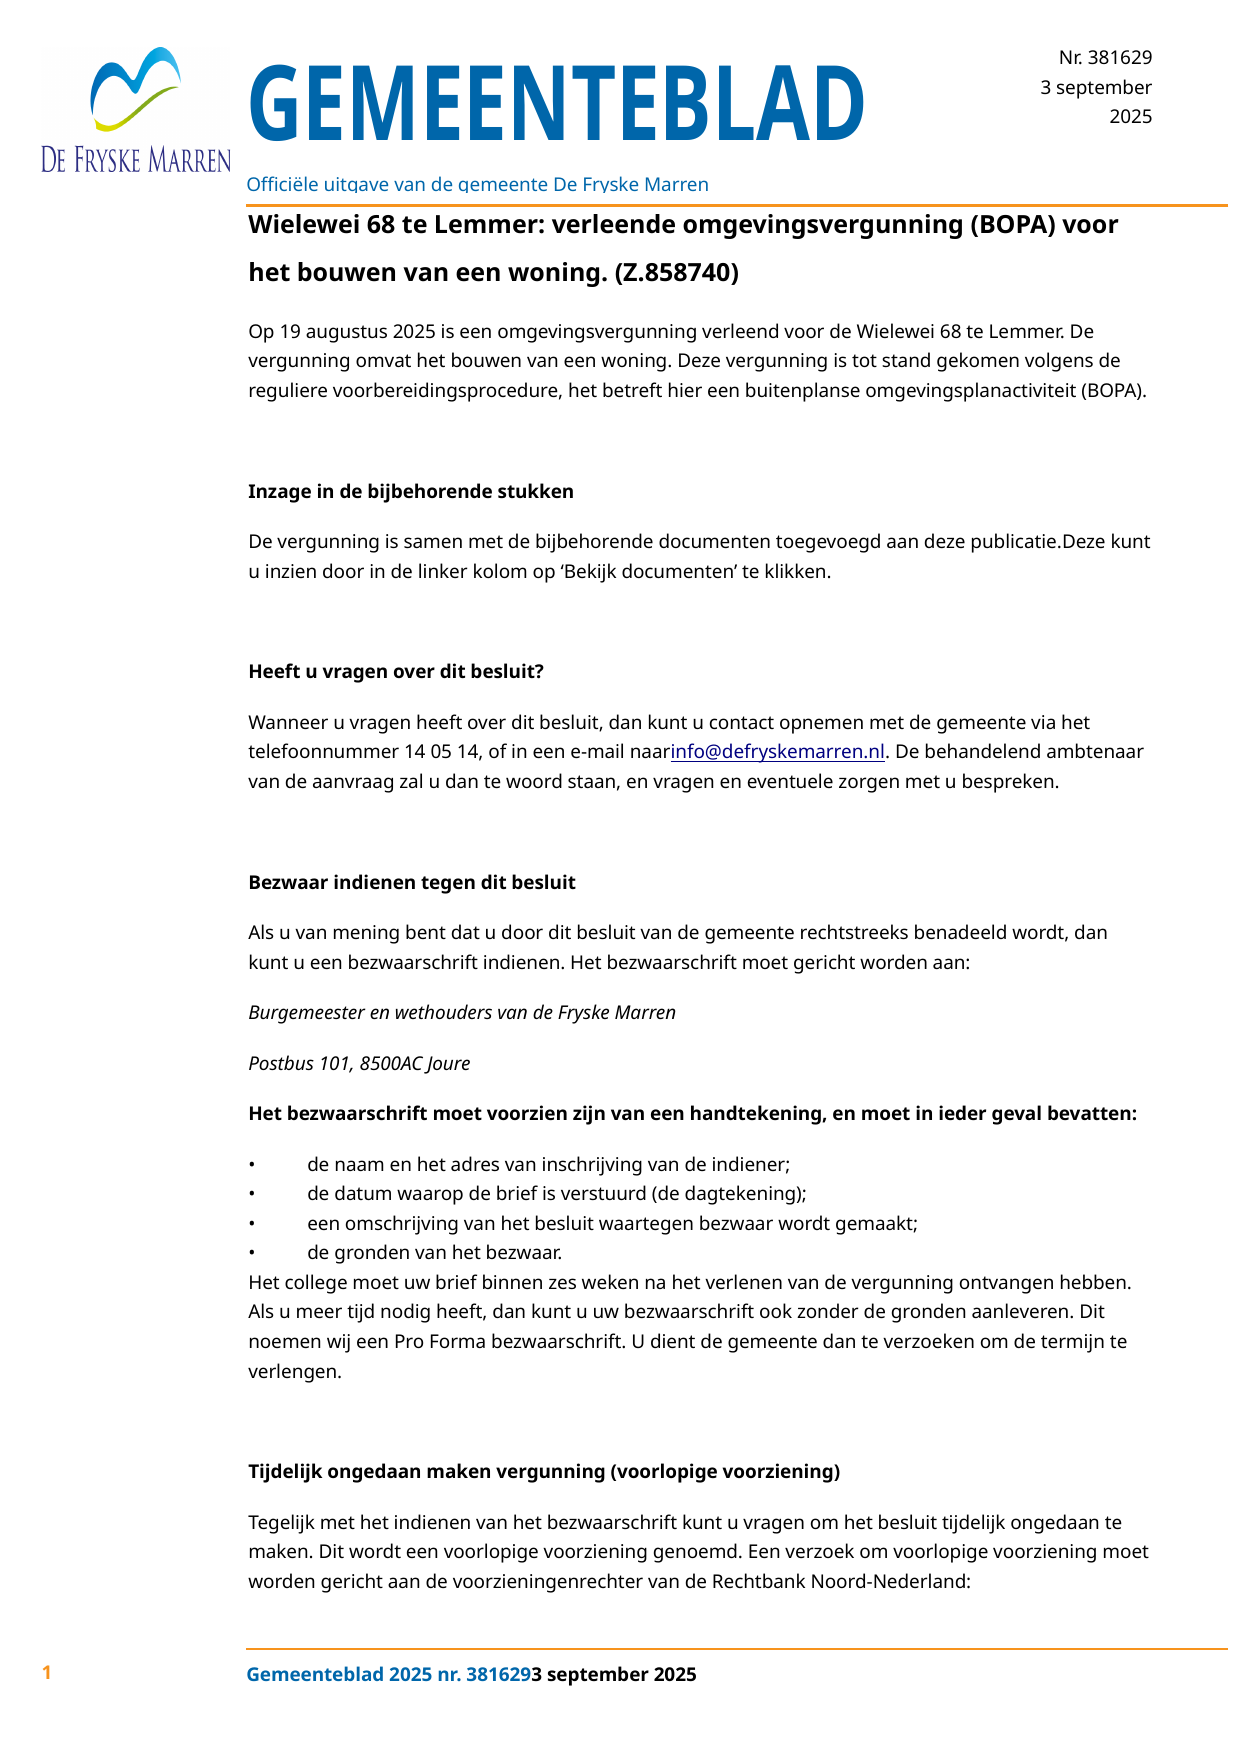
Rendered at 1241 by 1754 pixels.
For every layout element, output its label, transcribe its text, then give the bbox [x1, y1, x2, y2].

text Bezwaar indienen tegen dit besluit [248, 869, 1152, 895]
list een omschrijving van het besluit waartegen bezwaar wordt gemaakt; [248, 1210, 1152, 1236]
text Burgemeester en wethouders van de Fryske Marren [248, 999, 1152, 1025]
text Het college moet uw brief binnen zes weken na het verlenen van de vergunning ontvangen hebben. Als u meer tijd nodig heeft, dan kunt u uw bezwaarschrift ook zonder de gronden aanleveren. Dit noemen wij een Pro Forma bezwaarschrift. U dient de gemeente dan te verzoeken om de termijn te verlengen. [248, 1269, 1152, 1384]
text Wielewei 68 te Lemmer: verleende omgevingsvergunning (BOPA) voor het bouwen van een woning. (Z.858740) [248, 207, 1152, 288]
list de datum waarop de brief is verstuurd (de dagtekening); [248, 1180, 1152, 1206]
text Als u van mening bent dat u door dit besluit van de gemeente rechtstreeks benadeeld wordt, dan kunt u een bezwaarschrift indienen. Het bezwaarschrift moet gericht worden aan: [248, 919, 1152, 975]
text Wanneer u vragen heeft over dit besluit, dan kunt u contact opnemen met de gemeente via het telefoonnummer 14 05 14, of in een e-mail naarinfo@defryskemarren.nl. De behandelend ambtenaar van de aanvraag zal u dan te woord staan, en vragen en eventuele zorgen met u bespreken. [248, 709, 1152, 794]
text Postbus 101, 8500AC Joure [248, 1050, 1152, 1076]
list de naam en het adres van inschrijving van de indiener; [248, 1151, 1152, 1177]
text Het bezwaarschrift moet voorzien zijn van een handtekening, en moet in ieder geval bevatten: [248, 1100, 1152, 1126]
text Tegelijk met het indienen van het bezwaarschrift kunt u vragen om het besluit tijdelijk ongedaan te maken. Dit wordt een voorlopige voorziening genoemd. Een verzoek om voorlopige voorziening moet worden gericht aan de voorzieningenrechter van de Rechtbank Noord-Nederland: [248, 1509, 1152, 1594]
text De vergunning is samen met de bijbehorende documenten toegevoegd aan deze publicatie.Deze kunt u inzien door in de linker kolom op ‘Bekijk documenten’ te klikken. [248, 528, 1152, 584]
text Inzage in de bijbehorende stukken [248, 478, 1152, 504]
list de gronden van het bezwaar. [248, 1239, 1152, 1265]
text Heeft u vragen over dit besluit? [248, 659, 1152, 684]
text Op 19 augustus 2025 is een omgevingsvergunning verleend voor de Wielewei 68 te Lemmer. De vergunning omvat het bouwen van een woning. Deze vergunning is tot stand gekomen volgens de reguliere voorbereidingsprocedure, het betreft hier een buitenplanse omgevingsplanactiviteit (BOPA). [248, 318, 1152, 403]
text Tijdelijk ongedaan maken vergunning (voorlopige voorziening) [248, 1459, 1152, 1484]
picture [41, 47, 231, 172]
